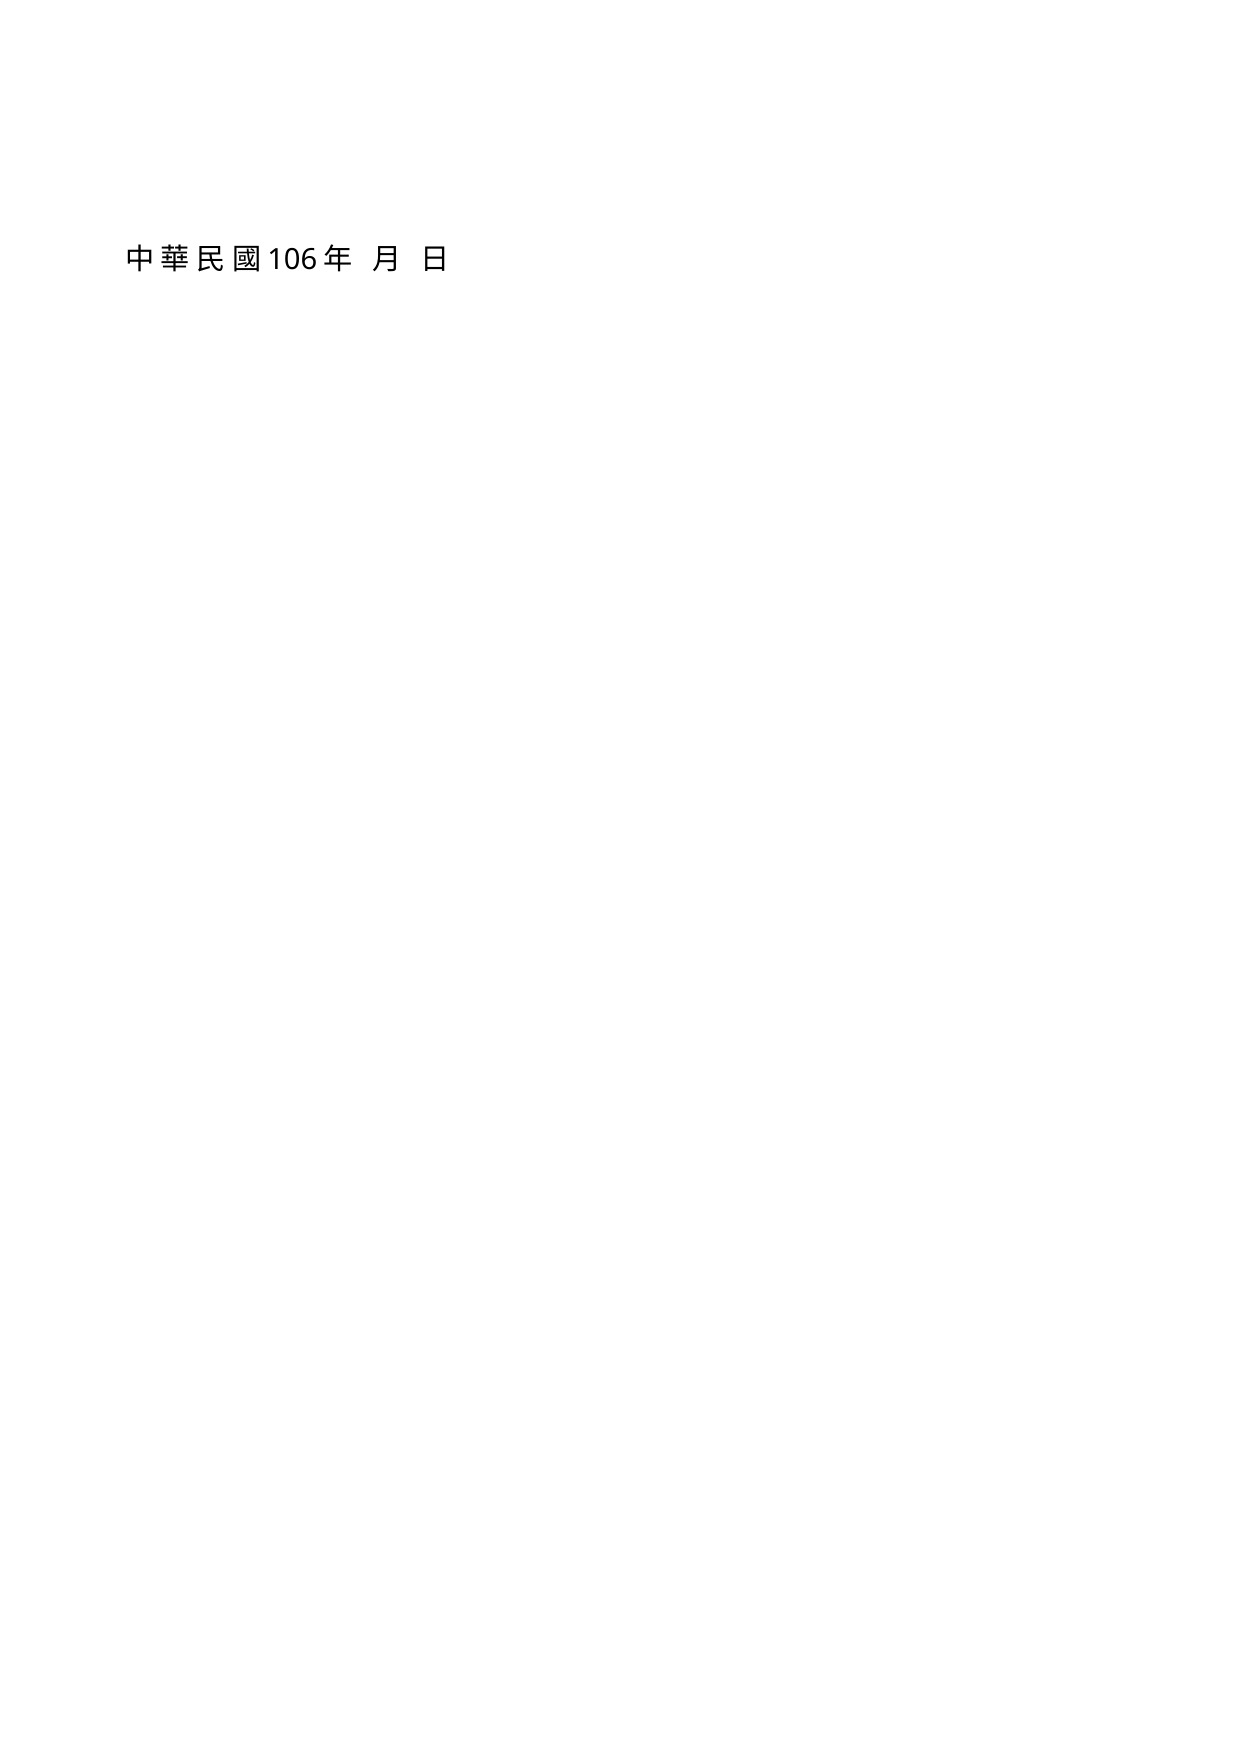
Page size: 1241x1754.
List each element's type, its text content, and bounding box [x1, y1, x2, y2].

text 中 華 民 國106年 月 日 [75, 213, 1165, 288]
